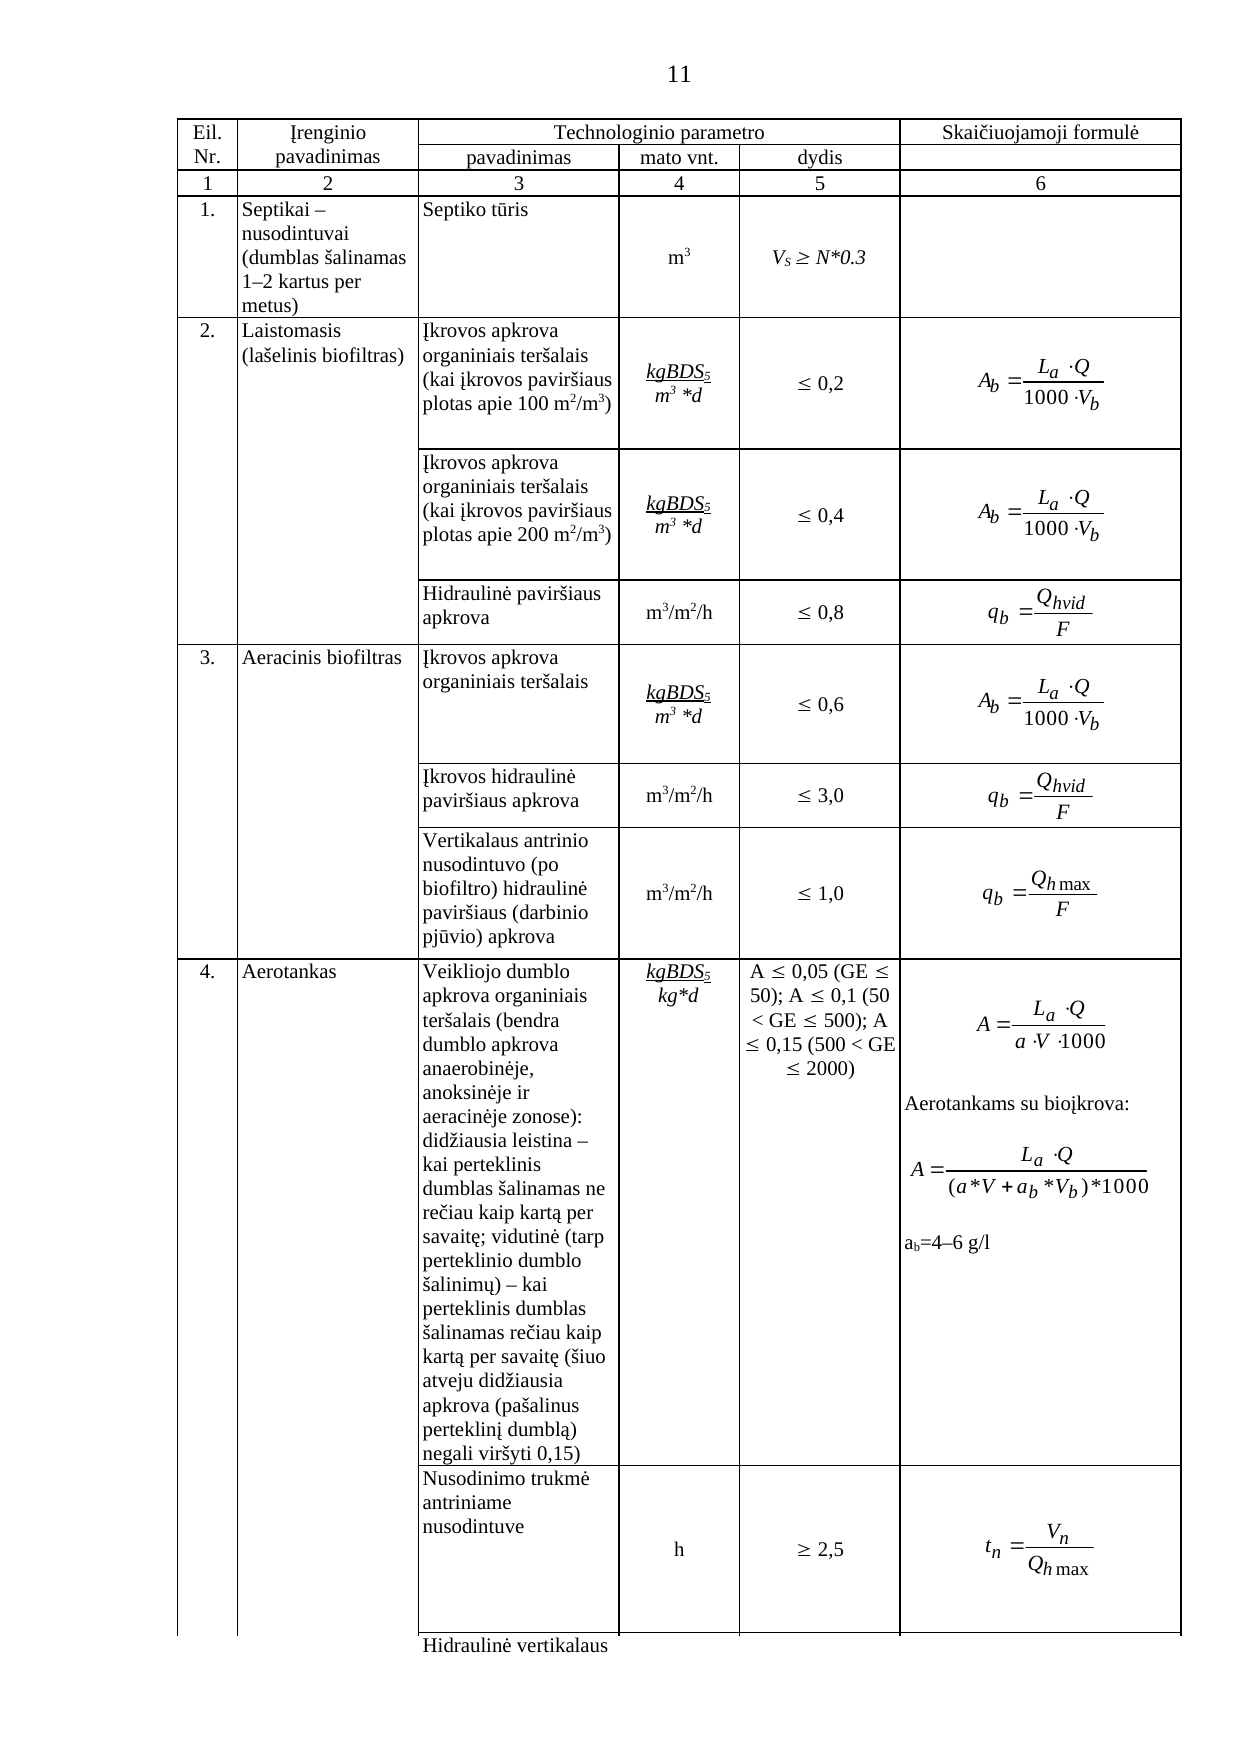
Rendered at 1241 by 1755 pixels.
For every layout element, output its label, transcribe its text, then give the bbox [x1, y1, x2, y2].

table_cell [901, 450, 1180, 579]
table_cell [901, 197, 1180, 317]
table_cell [901, 828, 1180, 958]
table_cell  1,0 [740, 828, 899, 958]
table_cell 1. [178, 197, 237, 317]
table_cell Laistomasis (lašelinis biofiltras) [238, 318, 418, 643]
table_cell  0,8 [740, 581, 899, 643]
table_cell A  0,05 (GE  50); A  0,1 (50 < GE  500); A  0,15 (500 < GE  2000) [740, 960, 899, 1465]
table_cell m3/m2/h [620, 828, 739, 958]
table_cell kgBDS5 kg*d [620, 960, 739, 1465]
table_cell Įkrovos apkrova organiniais teršalais [419, 645, 618, 762]
table_cell Aeracinis biofiltras [238, 645, 418, 958]
table_cell 2 [414, 171, 418, 195]
table_cell [901, 1466, 1180, 1632]
table_cell [901, 960, 1180, 1089]
table_cell Nusodinimo trukmė antriniame nusodintuve [419, 1466, 618, 1632]
table_cell h [620, 1466, 739, 1632]
table_cell kgBDS5 m3 *d [620, 318, 739, 448]
table_cell Įkrovos apkrova organiniais teršalais (kai įkrovos paviršiaus plotas apie 100 m2/m3) [419, 318, 618, 448]
table_cell  0,6 [740, 645, 899, 762]
table_cell Hidraulinė paviršiaus apkrova [419, 581, 618, 643]
table_cell Įkrovos hidraulinė paviršiaus apkrova [419, 764, 618, 827]
table_cell 4 [735, 171, 739, 195]
table_cell  2,5 [740, 1466, 899, 1632]
table_header Įrenginio pavadinimas [238, 120, 418, 169]
table_cell Aerotankas [238, 960, 418, 1636]
table_cell 2 [238, 171, 242, 195]
table_cell Septiko tūris [419, 197, 618, 317]
table_cell  3,0 [740, 764, 899, 827]
table_cell kgBDS5 m3 *d [620, 450, 739, 579]
table_header Eil. Nr. [178, 120, 237, 169]
table_cell 1 [233, 171, 237, 195]
table_cell Vertikalaus antrinio nusodintuvo (po biofiltro) hidraulinė paviršiaus (darbinio pjūvio) apkrova [419, 828, 618, 958]
table_cell kgBDS5 m3 *d [620, 645, 739, 762]
table_cell m3 [620, 197, 739, 317]
table_cell VS  N*0.3 [740, 197, 899, 317]
table_cell  0,2 [740, 318, 899, 448]
table_cell Įkrovos apkrova organiniais teršalais (kai įkrovos paviršiaus plotas apie 200 m2/m3) [419, 450, 618, 579]
table_cell [901, 318, 1180, 448]
table_cell  0,4 [740, 450, 899, 579]
table_cell [901, 645, 1180, 762]
table_cell Aerotankams su bioįkrova: ab=4–6 g/l [901, 1089, 1180, 1465]
table_cell m3/m2/h [620, 581, 739, 643]
table_cell m3/m2/h [620, 764, 739, 827]
table_cell 2. [178, 318, 237, 643]
table_cell 4. [178, 960, 237, 1636]
table_cell 3. [178, 645, 237, 958]
